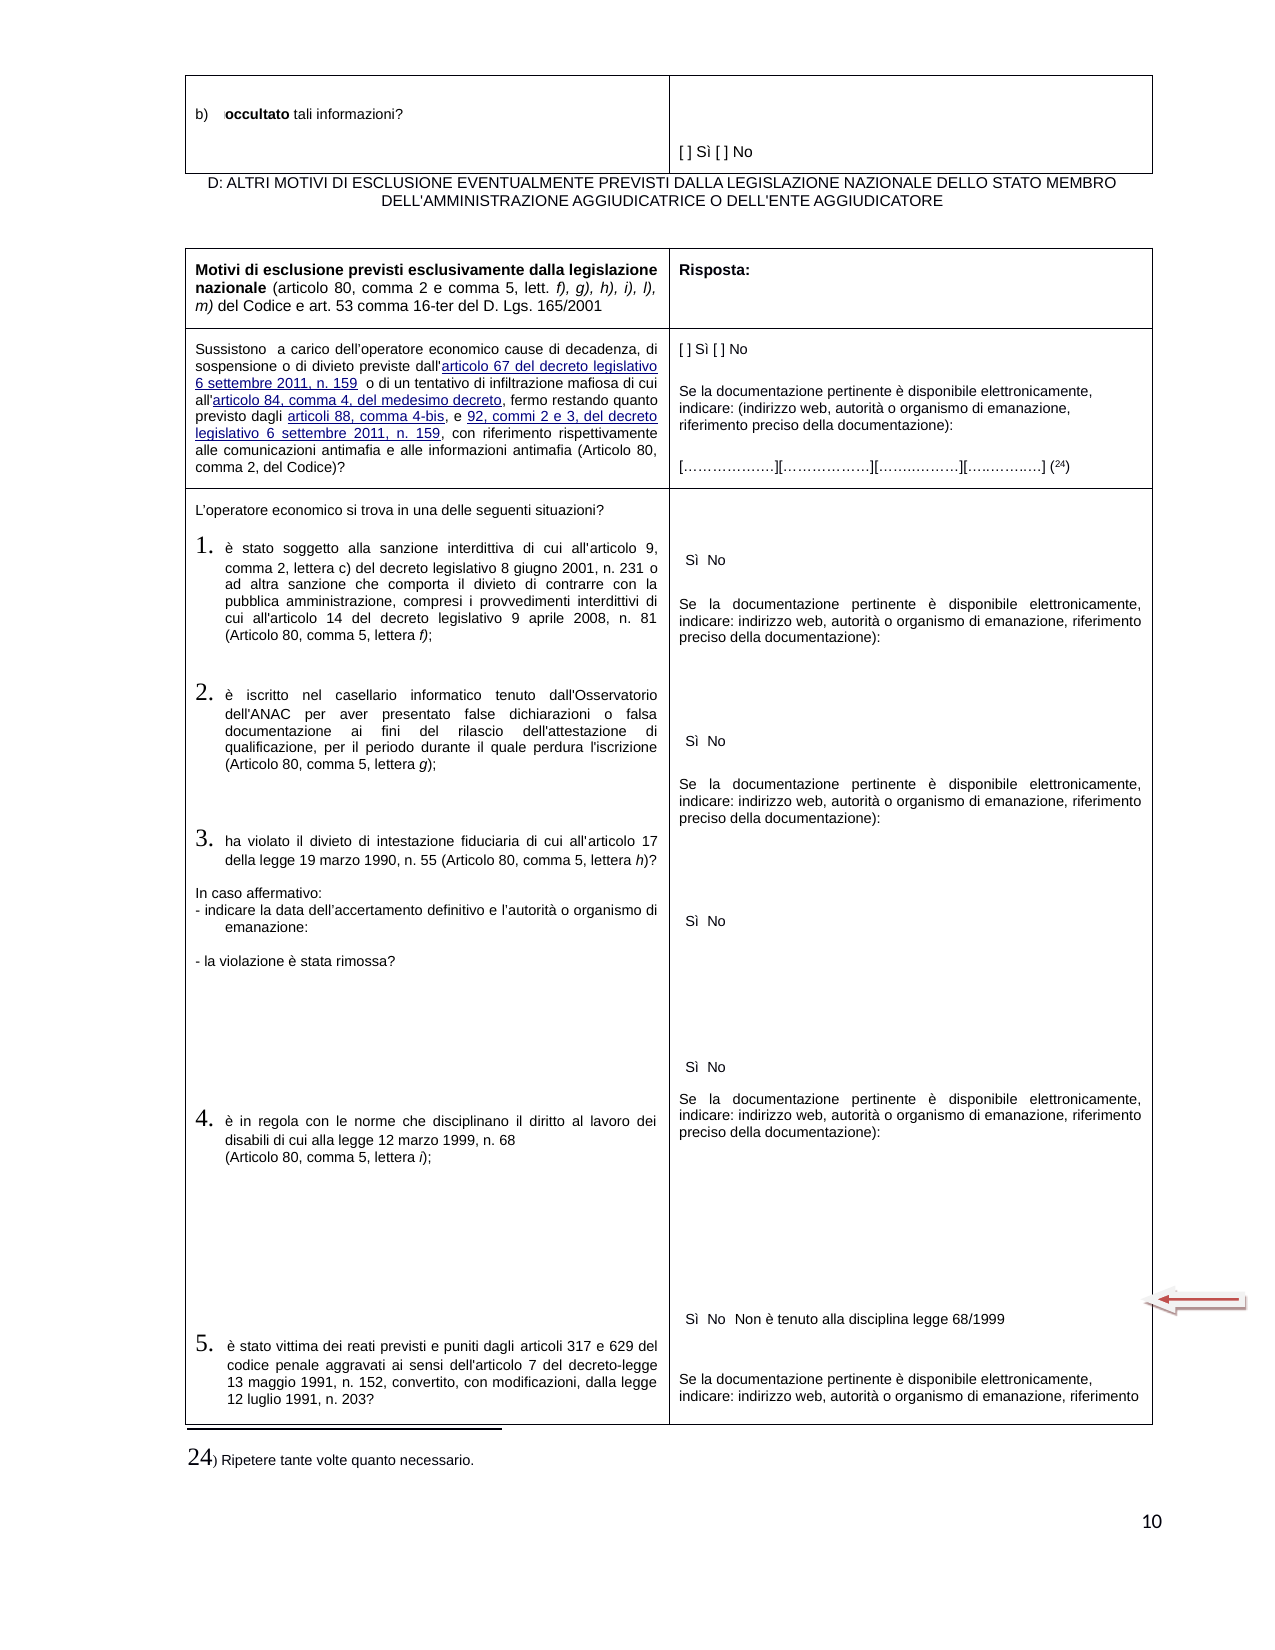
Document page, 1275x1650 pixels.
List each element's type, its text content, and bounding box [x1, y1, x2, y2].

table_header Motivi di esclusione previsti esclusivamente dalla legislazione nazionale (articolo 80, comma 2 e comma 5, lett. f), g), h), i), l), m) del Codice e art. 53 comma 16-ter del D. Lgs. 165/2001 [186, 249, 669, 327]
table_cell [ ] Sì [ ] No [670, 76, 1152, 173]
table_cell Sussistono a carico dell’operatore economico cause di decadenza, di sospensione o di divieto previste dall'articolo 67 del decreto legislativo 6 settembre 2011, n. 159 o di un tentativo di infiltrazione mafiosa di cui all'articolo 84, comma 4, del medesimo decreto, fermo restando quanto previsto dagli articoli 88, comma 4-bis, e 92, commi 2 e 3, del decreto legislativo 6 settembre 2011, n. 159, con riferimento rispettivamente alle comunicazioni antimafia e alle informazioni antimafia (Articolo 80, comma 2, del Codice)? [186, 329, 669, 488]
title D: Altri motivi di esclusione eventualmente previsti dalla legislazione nazionale dello Stato membro dell'amministrazione aggiudicatrice o dell'ente aggiudicatore [187, 174, 1137, 210]
table_cell [ ] Sì [ ] No Se la documentazione pertinente è disponibile elettronicamente, indicare: (indirizzo web, autorità o organismo di emanazione, riferimento preciso della documentazione): […………….…][………………][……..………][…..……..…] () [670, 329, 1152, 488]
table_header Risposta: [670, 249, 1152, 327]
table_cell Sì No Se la documentazione pertinente è disponibile elettronicamente, indicare: indirizzo web, autorità o organismo di emanazione, riferimento preciso della documentazione): Sì No Se la documentazione pertinente è disponibile elettronicamente, indicare: indirizzo web, autorità o organismo di emanazione, riferimento preciso della documentazione): Sì No Sì No Se la documentazione pertinente è disponibile elettronicamente, indicare: indirizzo web, autorità o organismo di emanazione, riferimento preciso della documentazione): Sì No Non è tenuto alla disciplina legge 68/1999 Se la documentazione pertinente è disponibile elettronicamente, indicare: indirizzo web, autorità o organismo di emanazione, riferimento [670, 489, 1152, 1424]
table_cell L'operatore economico può confermare di: non essersi reso gravemente colpevole di false dichiarazioni nel fornire le informazioni richieste per verificare l'assenza di motivi di esclusione o il rispetto dei criteri di selezione, b) non avere occultato tali informazioni? [186, 76, 669, 173]
table_cell L’operatore economico si trova in una delle seguenti situazioni? è stato soggetto alla sanzione interdittiva di cui all'articolo 9, comma 2, lettera c) del decreto legislativo 8 giugno 2001, n. 231 o ad altra sanzione che comporta il divieto di contrarre con la pubblica amministrazione, compresi i provvedimenti interdittivi di cui all'articolo 14 del decreto legislativo 9 aprile 2008, n. 81 (Articolo 80, comma 5, lettera f); è iscritto nel casellario informatico tenuto dall'Osservatorio dell'ANAC per aver presentato false dichiarazioni o falsa documentazione ai fini del rilascio dell'attestazione di qualificazione, per il periodo durante il quale perdura l'iscrizione (Articolo 80, comma 5, lettera g); ha violato il divieto di intestazione fiduciaria di cui all'articolo 17 della legge 19 marzo 1990, n. 55 (Articolo 80, comma 5, lettera h)? In caso affermativo: - indicare la data dell’accertamento definitivo e l’autorità o organismo di emanazione: - la violazione è stata rimossa? è in regola con le norme che disciplinano il diritto al lavoro dei disabili di cui alla legge 12 marzo 1999, n. 68 (Articolo 80, comma 5, lettera i); è stato vittima dei reati previsti e puniti dagli articoli 317 e 629 del codice penale aggravati ai sensi dell'articolo 7 del decreto-legge 13 maggio 1991, n. 152, convertito, con modificazioni, dalla legge 12 luglio 1991, n. 203? [186, 489, 669, 1424]
